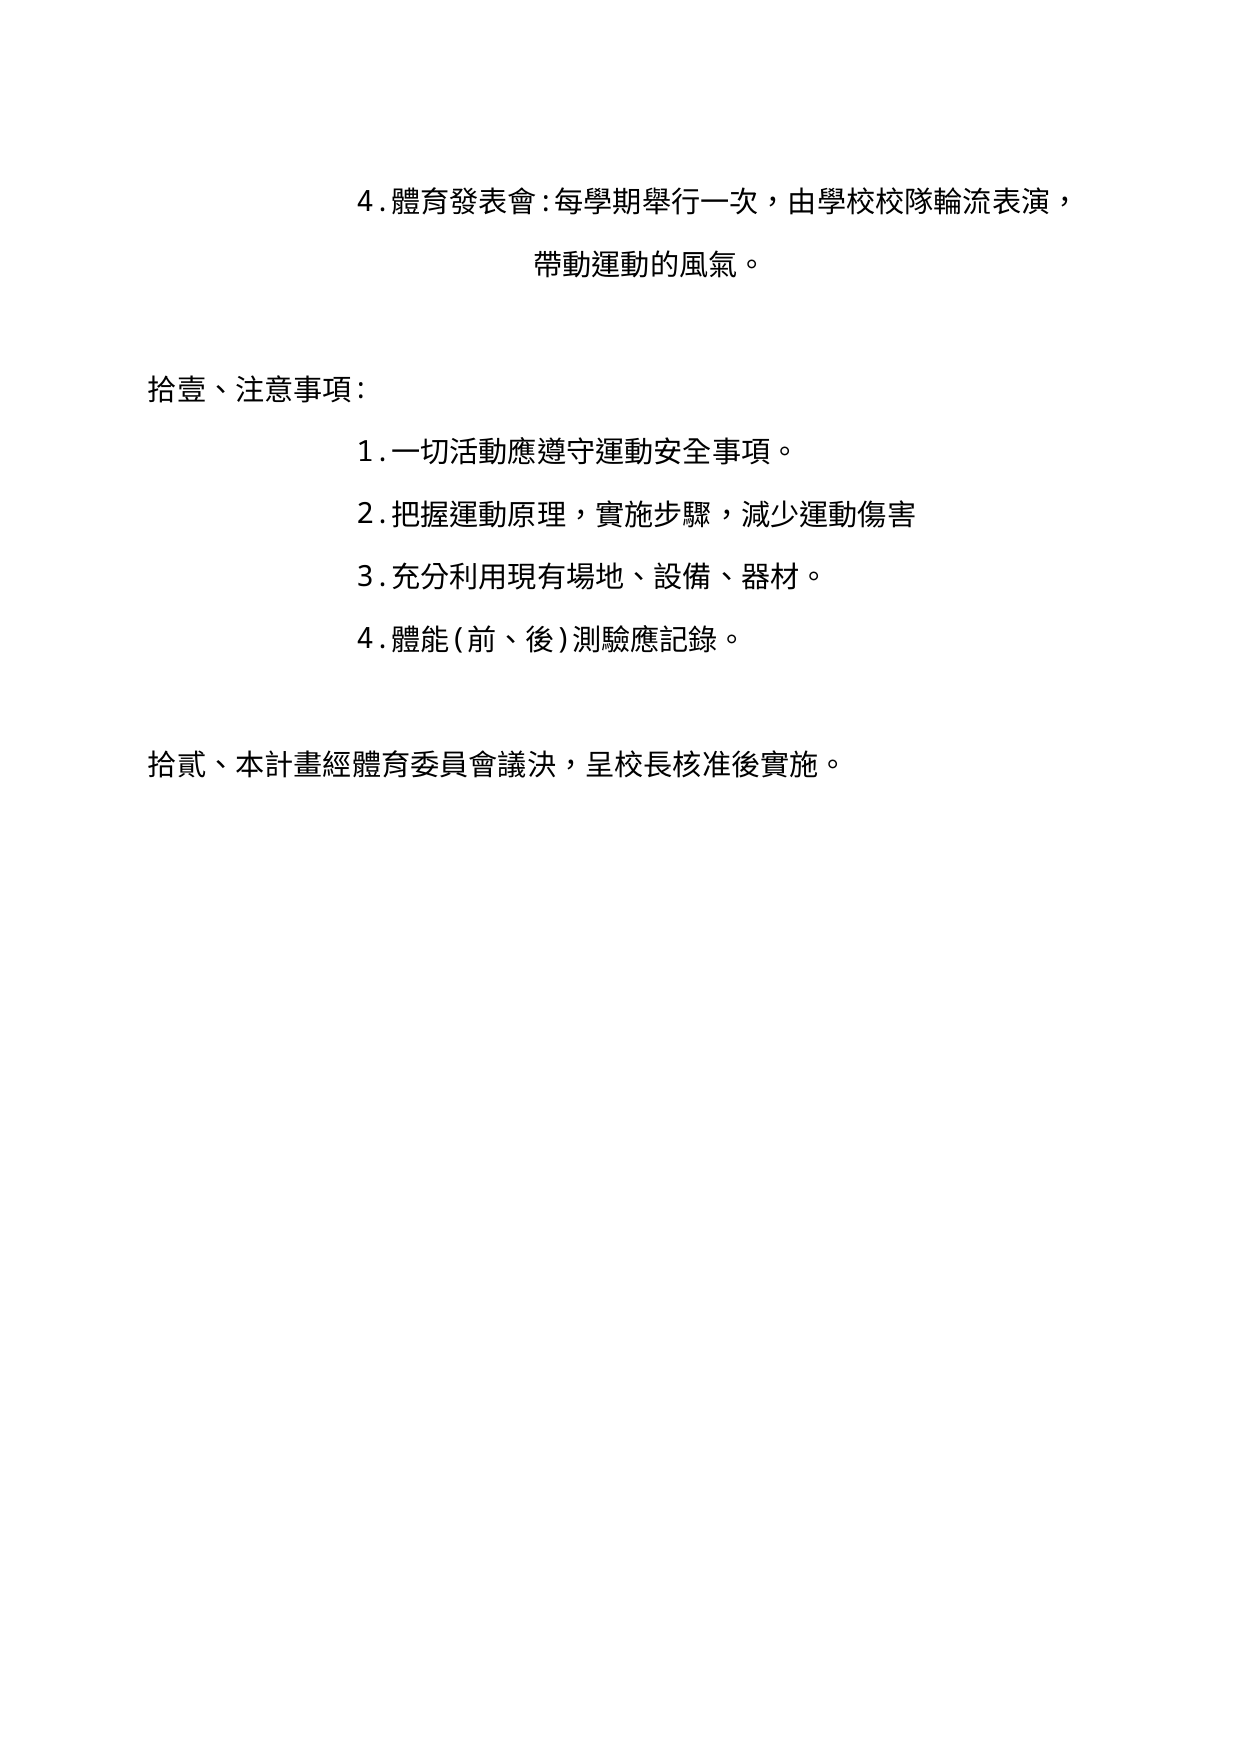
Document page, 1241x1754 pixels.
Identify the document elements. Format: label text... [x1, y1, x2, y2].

text 拾貳、本計畫經體育委員會議決，呈校長核准後實施。 [148, 721, 1092, 783]
text 4.體能(前、後)測驗應記錄。 [356, 596, 1092, 658]
text 拾壹、注意事項: [148, 346, 1092, 408]
text 1.一切活動應遵守運動安全事項。 [356, 408, 1092, 471]
text 2.把握運動原理，實施步驟，減少運動傷害 [356, 471, 1092, 533]
text 3.充分利用現有場地、設備、器材。 [356, 533, 1092, 596]
text 4.體育發表會:每學期舉行一次，由學校校隊輪流表演，帶動運動的風氣。 [356, 158, 1092, 283]
